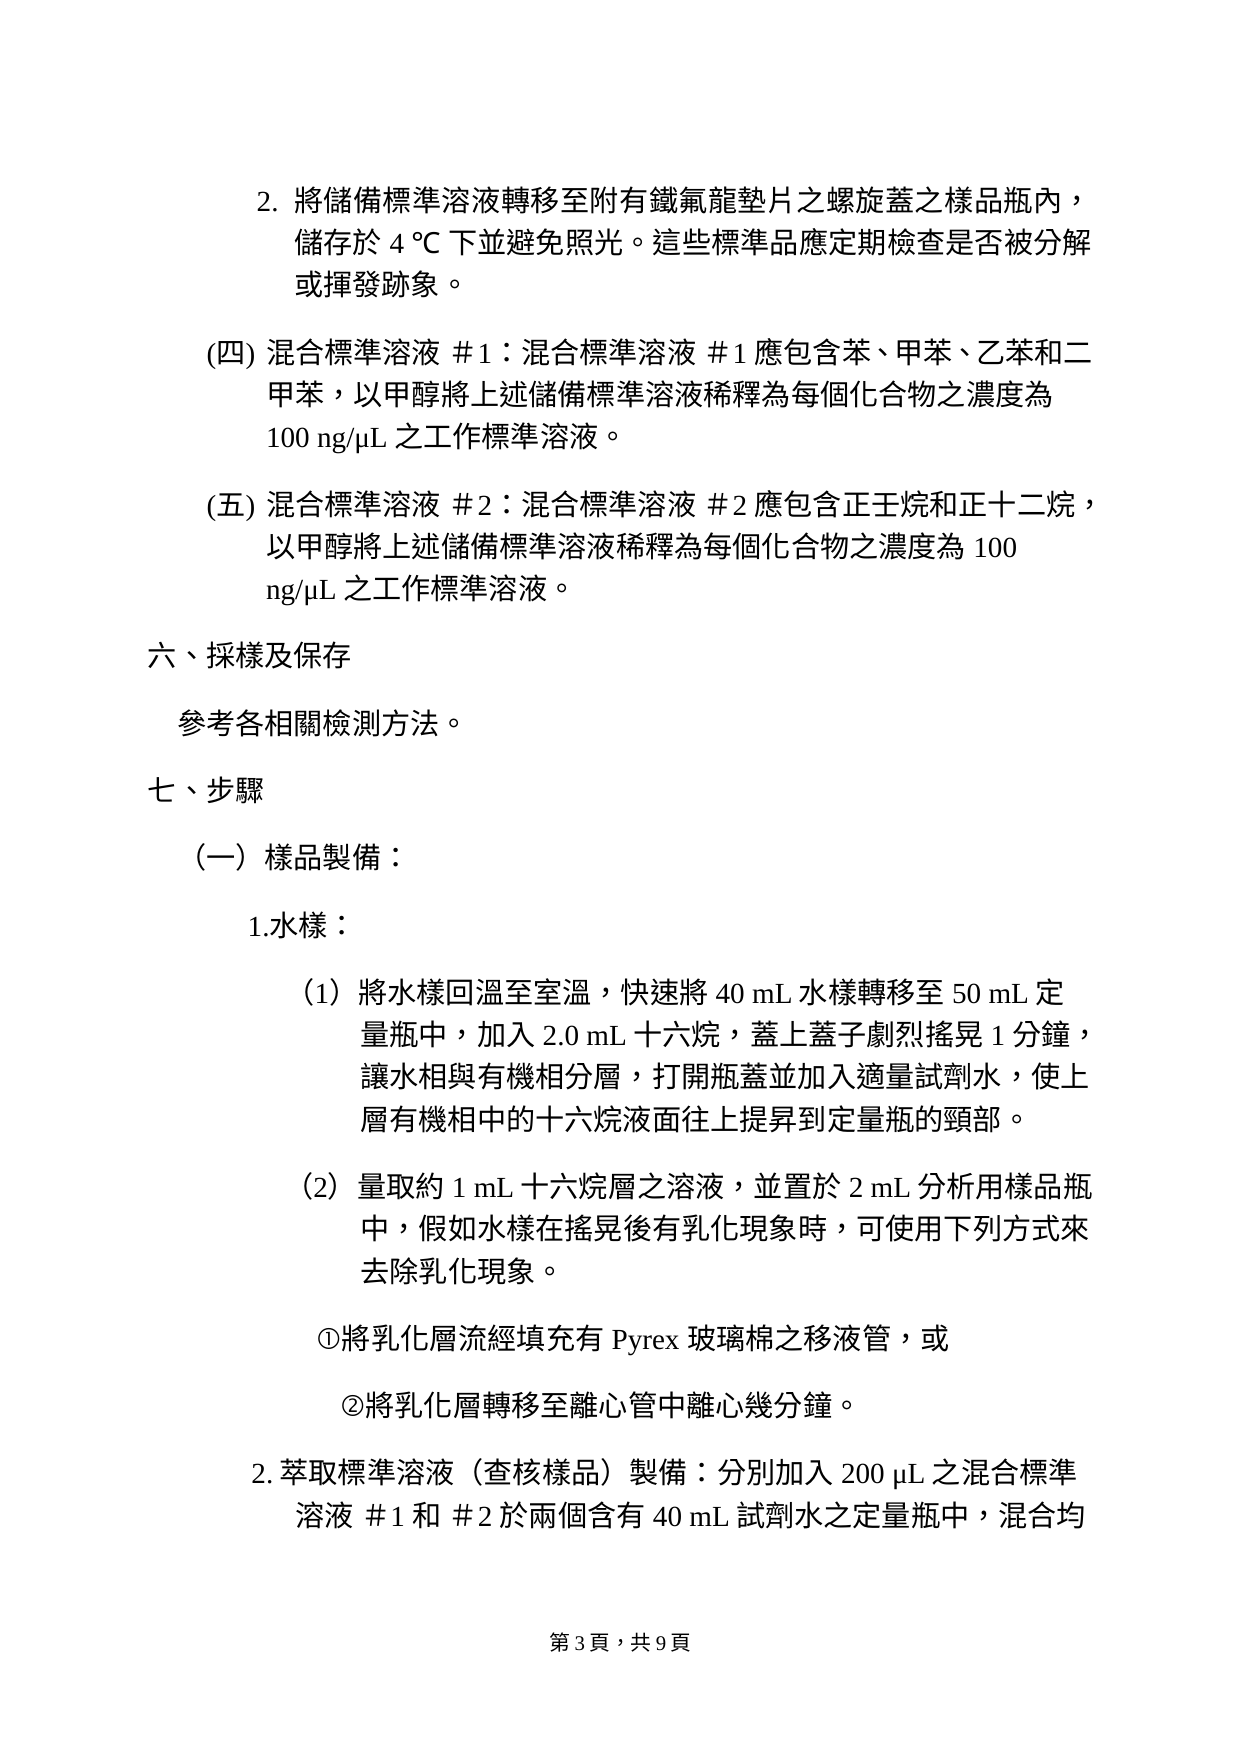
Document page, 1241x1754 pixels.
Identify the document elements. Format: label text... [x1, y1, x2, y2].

text 將乳化層轉移至離心管中離心幾分鐘。 [285, 1383, 1092, 1425]
text （1）將水樣回溫至室溫，快速將 40 mL 水樣轉移至 50 mL 定量瓶中，加入 2.0 mL 十六烷，蓋上蓋子劇烈搖晃 1 分鐘，讓水相與有機相分層，打開瓶蓋並加入適量試劑水，使上層有機相中的十六烷液面往上提昇到定量瓶的頸部。 [285, 969, 1092, 1138]
text （一）樣品製備： [148, 835, 1092, 877]
text 七、步驟 [148, 767, 1092, 810]
text 2. 萃取標準溶液（查核樣品）製備：分別加入 200 μL 之混合標準溶液 ＃1 和 ＃2 於兩個含有 40 mL 試劑水之定量瓶中，混合均 [251, 1450, 1092, 1534]
text 1.水樣： [223, 902, 1092, 944]
list 混合標準溶液 ＃1：混合標準溶液 ＃1 應包含苯、甲苯、乙苯和二甲苯，以甲醇將上述儲備標準溶液稀釋為每個化合物之濃度為100 ng/μL 之工作標準溶液。 [206, 329, 1092, 456]
list 混合標準溶液 ＃2：混合標準溶液 ＃2 應包含正壬烷和正十二烷，以甲醇將上述儲備標準溶液稀釋為每個化合物之濃度為 100 ng/μL 之工作標準溶液。 [206, 481, 1092, 608]
list 將儲備標準溶液轉移至附有鐵氟龍墊片之螺旋蓋之樣品瓶內，儲存於 4 ℃ 下並避免照光。這些標準品應定期檢查是否被分解或揮發跡象。 [256, 177, 1092, 304]
text 參考各相關檢測方法。 [148, 700, 1092, 742]
text 六、採樣及保存 [148, 633, 1092, 675]
text （2）量取約 1 mL 十六烷層之溶液，並置於 2 mL 分析用樣品瓶中，假如水樣在搖晃後有乳化現象時，可使用下列方式來去除乳化現象。 [284, 1163, 1092, 1290]
text 將乳化層流經填充有 Pyrex 玻璃棉之移液管，或 [294, 1315, 1092, 1358]
